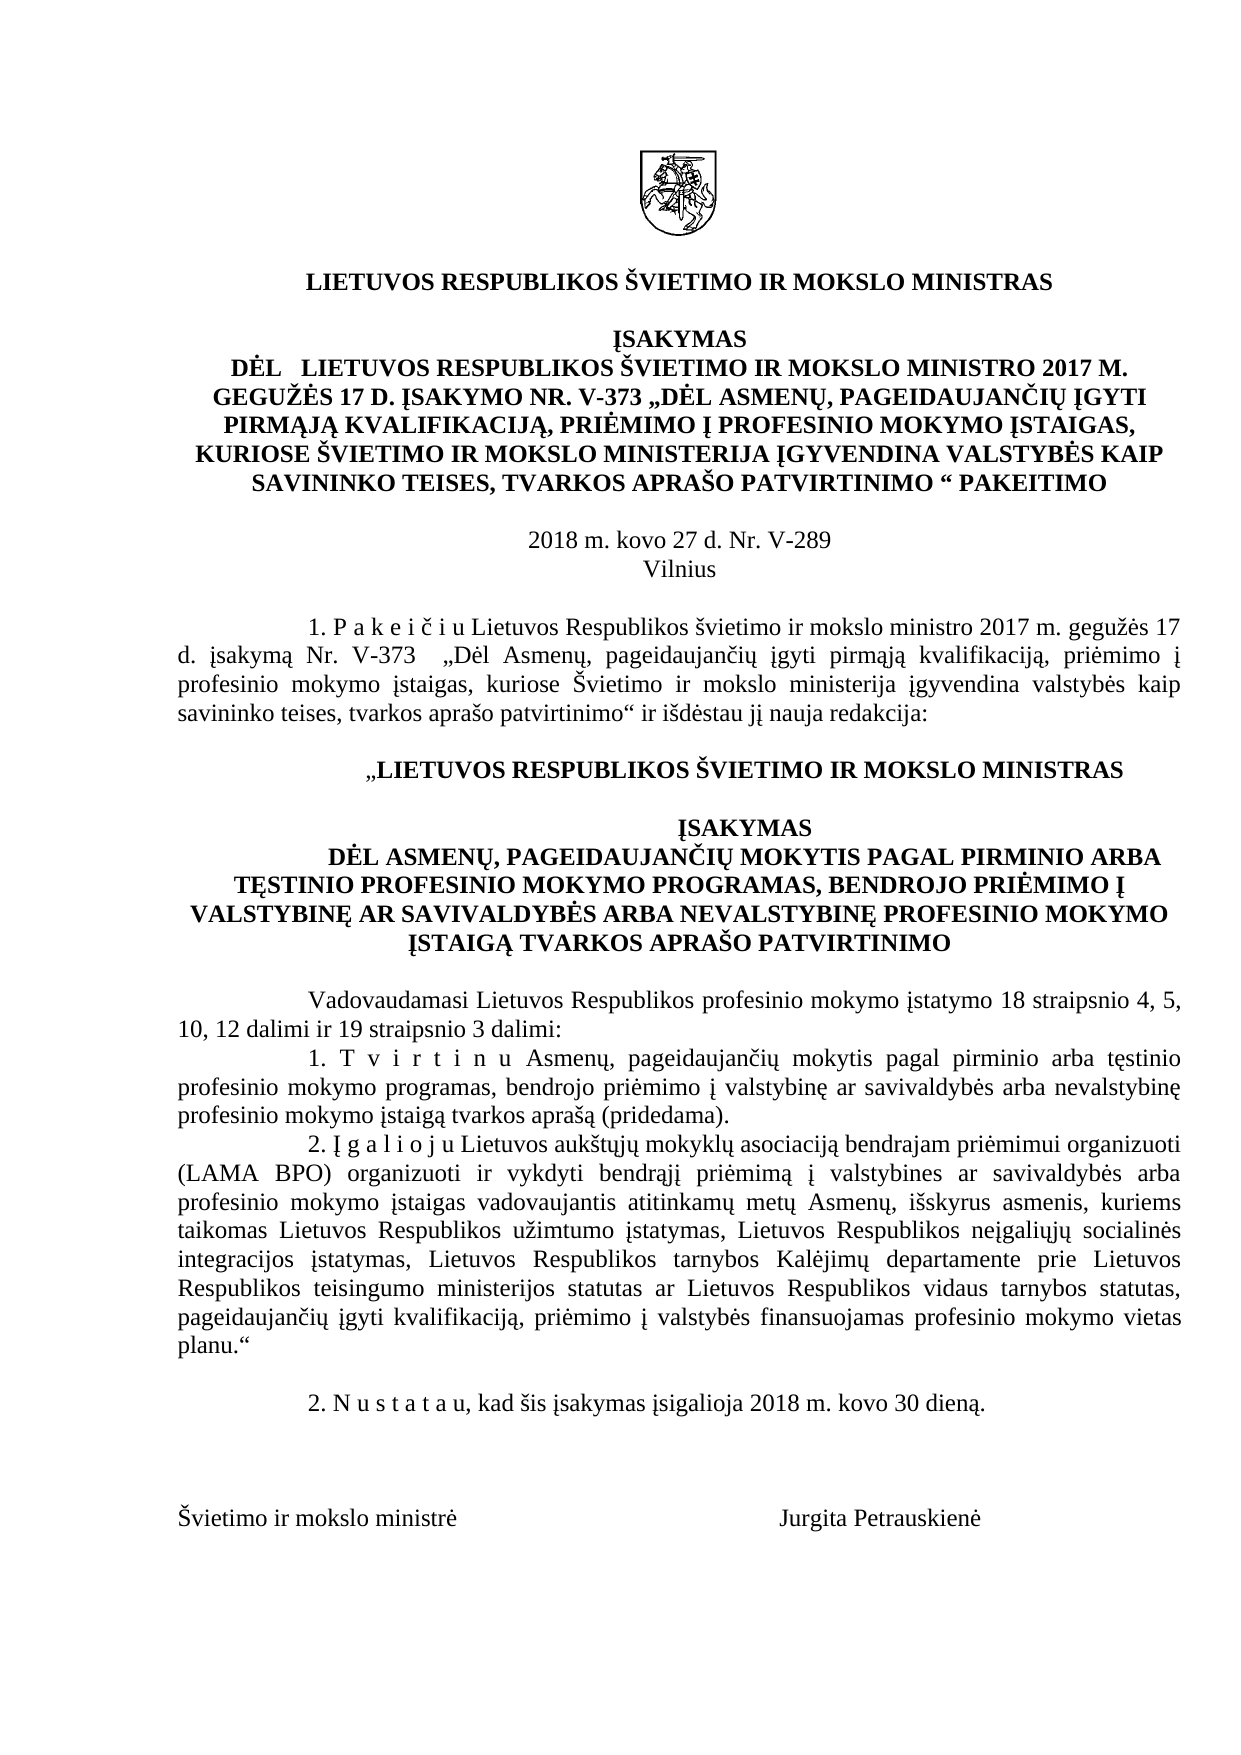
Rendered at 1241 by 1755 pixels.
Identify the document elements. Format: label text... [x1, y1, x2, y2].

text 2018 m. kovo 27 d. Nr. V-289 [177, 526, 1182, 554]
text 2. N u s t a t a u, kad šis įsakymas įsigalioja 2018 m. kovo 30 dieną. [177, 1388, 1182, 1417]
text ĮSAKYMAS [177, 324, 1182, 353]
text „LIETUVOS RESPUBLIKOS ŠVIETIMO IR MOKSLO MINISTRAS [177, 756, 1182, 784]
text LIETUVOS RESPUBLIKOS ŠVIETIMO IR MOKSLO MINISTRAS [177, 267, 1182, 296]
text Vilnius [177, 554, 1182, 583]
text 1. P a k e i č i u Lietuvos Respublikos švietimo ir mokslo ministro 2017 m. gegužės 17 d. įsakymą Nr. V-373 „Dėl Asmenų, pageidaujančių įgyti pirmąją kvalifikaciją, priėmimo į profesinio mokymo įstaigas, kuriose Švietimo ir mokslo ministerija įgyvendina valstybės kaip savininko teises, tvarkos aprašo patvirtinimo“ ir išdėstau jį nauja redakcija: [177, 612, 1182, 727]
text 1. T v i r t i n u Asmenų, pageidaujančių mokytis pagal pirminio arba tęstinio profesinio mokymo programas, bendrojo priėmimo į valstybinę ar savivaldybės arba nevalstybinę profesinio mokymo įstaigą tvarkos aprašą (pridedama). [177, 1043, 1182, 1129]
text DĖL ASMENŲ, PAGEIDAUJANČIŲ MOKYTIS PAGAL PIRMINIO ARBA TĘSTINIO PROFESINIO MOKYMO PROGRAMAS, BENDROJO PRIĖMIMO Į VALSTYBINĘ AR SAVIVALDYBĖS ARBA NEVALSTYBINĘ PROFESINIO MOKYMO ĮSTAIGĄ TVARKOS APRAŠO PATVIRTINIMO [177, 842, 1182, 957]
text DĖL LIETUVOS RESPUBLIKOS ŠVIETIMO IR MOKSLO MINISTRO 2017 M. GEGUŽĖS 17 D. ĮSAKYMO NR. V-373 „DĖL ASMENŲ, PAGEIDAUJANČIŲ ĮGYTI PIRMĄJĄ KVALIFIKACIJĄ, PRIĖMIMO Į PROFESINIO MOKYMO ĮSTAIGAS, KURIOSE ŠVIETIMO IR MOKSLO MINISTERIJA ĮGYVENDINA VALSTYBĖS KAIP SAVININKO TEISES, TVARKOS APRAŠO PATVIRTINIMO “ PAKEITIMO [177, 353, 1182, 497]
text Švietimo ir mokslo ministrė Jurgita Petrauskienė [177, 1503, 1182, 1532]
text 2. Į g a l i o j u Lietuvos aukštųjų mokyklų asociaciją bendrajam priėmimui organizuoti (LAMA BPO) organizuoti ir vykdyti bendrąjį priėmimą į valstybines ar savivaldybės arba profesinio mokymo įstaigas vadovaujantis atitinkamų metų Asmenų, išskyrus asmenis, kuriems taikomas Lietuvos Respublikos užimtumo įstatymas, Lietuvos Respublikos neįgaliųjų socialinės integracijos įstatymas, Lietuvos Respublikos tarnybos Kalėjimų departamente prie Lietuvos Respublikos teisingumo ministerijos statutas ar Lietuvos Respublikos vidaus tarnybos statutas, pageidaujančių įgyti kvalifikaciją, priėmimo į valstybės finansuojamas profesinio mokymo vietas planu.“ [177, 1129, 1182, 1359]
text Vadovaudamasi Lietuvos Respublikos profesinio mokymo įstatymo 18 straipsnio 4, 5, 10, 12 dalimi ir 19 straipsnio 3 dalimi: [177, 986, 1182, 1043]
text ĮSAKYMAS [177, 813, 1182, 842]
